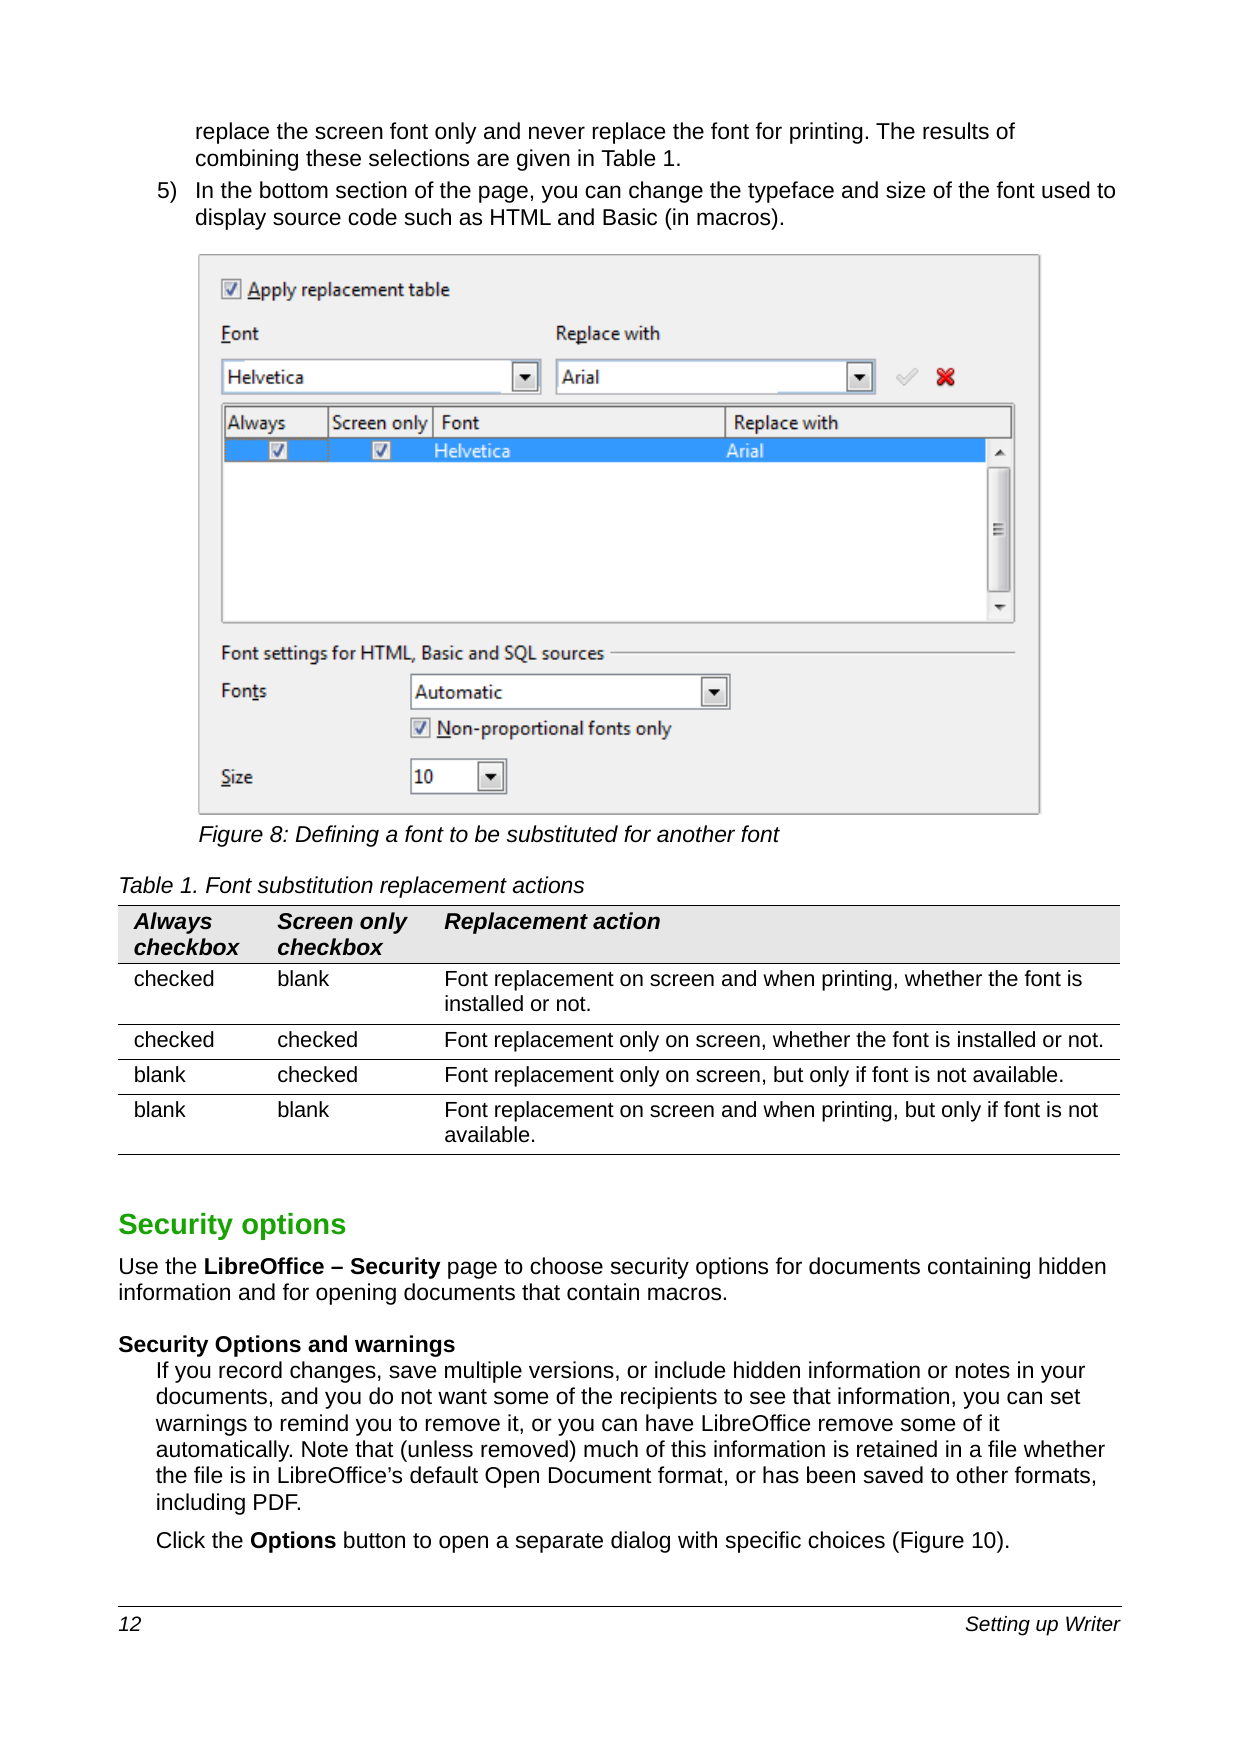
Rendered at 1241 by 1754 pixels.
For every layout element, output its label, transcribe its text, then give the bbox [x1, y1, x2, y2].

table_cell blank [262, 964, 429, 1023]
table_cell blank [118, 1060, 262, 1094]
table_cell Font replacement only on screen, but only if font is not available. [429, 1060, 1120, 1094]
text Table 1. Font substitution replacement actions [118, 872, 1122, 898]
text If you record changes, save multiple versions, or include hidden information or notes in your documents, and you do not want some of the recipients to see that information, you can set warnings to remind you to remove it, or you can have LibreOffice remove some of it automatically. Note that (unless removed) much of this information is retained in a file whether the file is in LibreOffice’s default Open Document format, or has been saved to other formats, including PDF. [156, 1357, 1122, 1515]
subtitle Security options [118, 1207, 1122, 1240]
text Security Options and warnings [118, 1331, 1122, 1357]
table_cell Font replacement only on screen, whether the font is installed or not. [429, 1025, 1120, 1059]
table_header Screen only checkbox [262, 906, 429, 963]
table_header Always checkbox [118, 906, 262, 963]
table_cell checked [118, 964, 262, 1023]
table_cell checked [262, 1025, 429, 1059]
picture [198, 254, 1042, 815]
table_header Replacement action [429, 906, 1120, 963]
text Click the Options button to open a separate dialog with specific choices (Figure 10). [156, 1527, 1122, 1554]
list replace the screen font only and never replace the font for printing. The results of combining these selections are given in Table 1. [177, 118, 1122, 171]
list In the bottom section of the page, you can change the typeface and size of the font used to display source code such as HTML and Basic (in macros). [177, 177, 1122, 230]
text Use the LibreOffice – Security page to choose security options for documents containing hidden information and for opening documents that contain macros. [118, 1253, 1122, 1306]
table_cell Font replacement on screen and when printing, whether the font is installed or not. [429, 964, 1120, 1023]
text Figure 8: Defining a font to be substituted for another font [198, 821, 1042, 847]
table_cell blank [262, 1095, 429, 1154]
table_cell blank [118, 1095, 262, 1154]
table_cell checked [262, 1060, 429, 1094]
table_cell Font replacement on screen and when printing, but only if font is not available. [429, 1095, 1120, 1154]
table_cell checked [118, 1025, 262, 1059]
